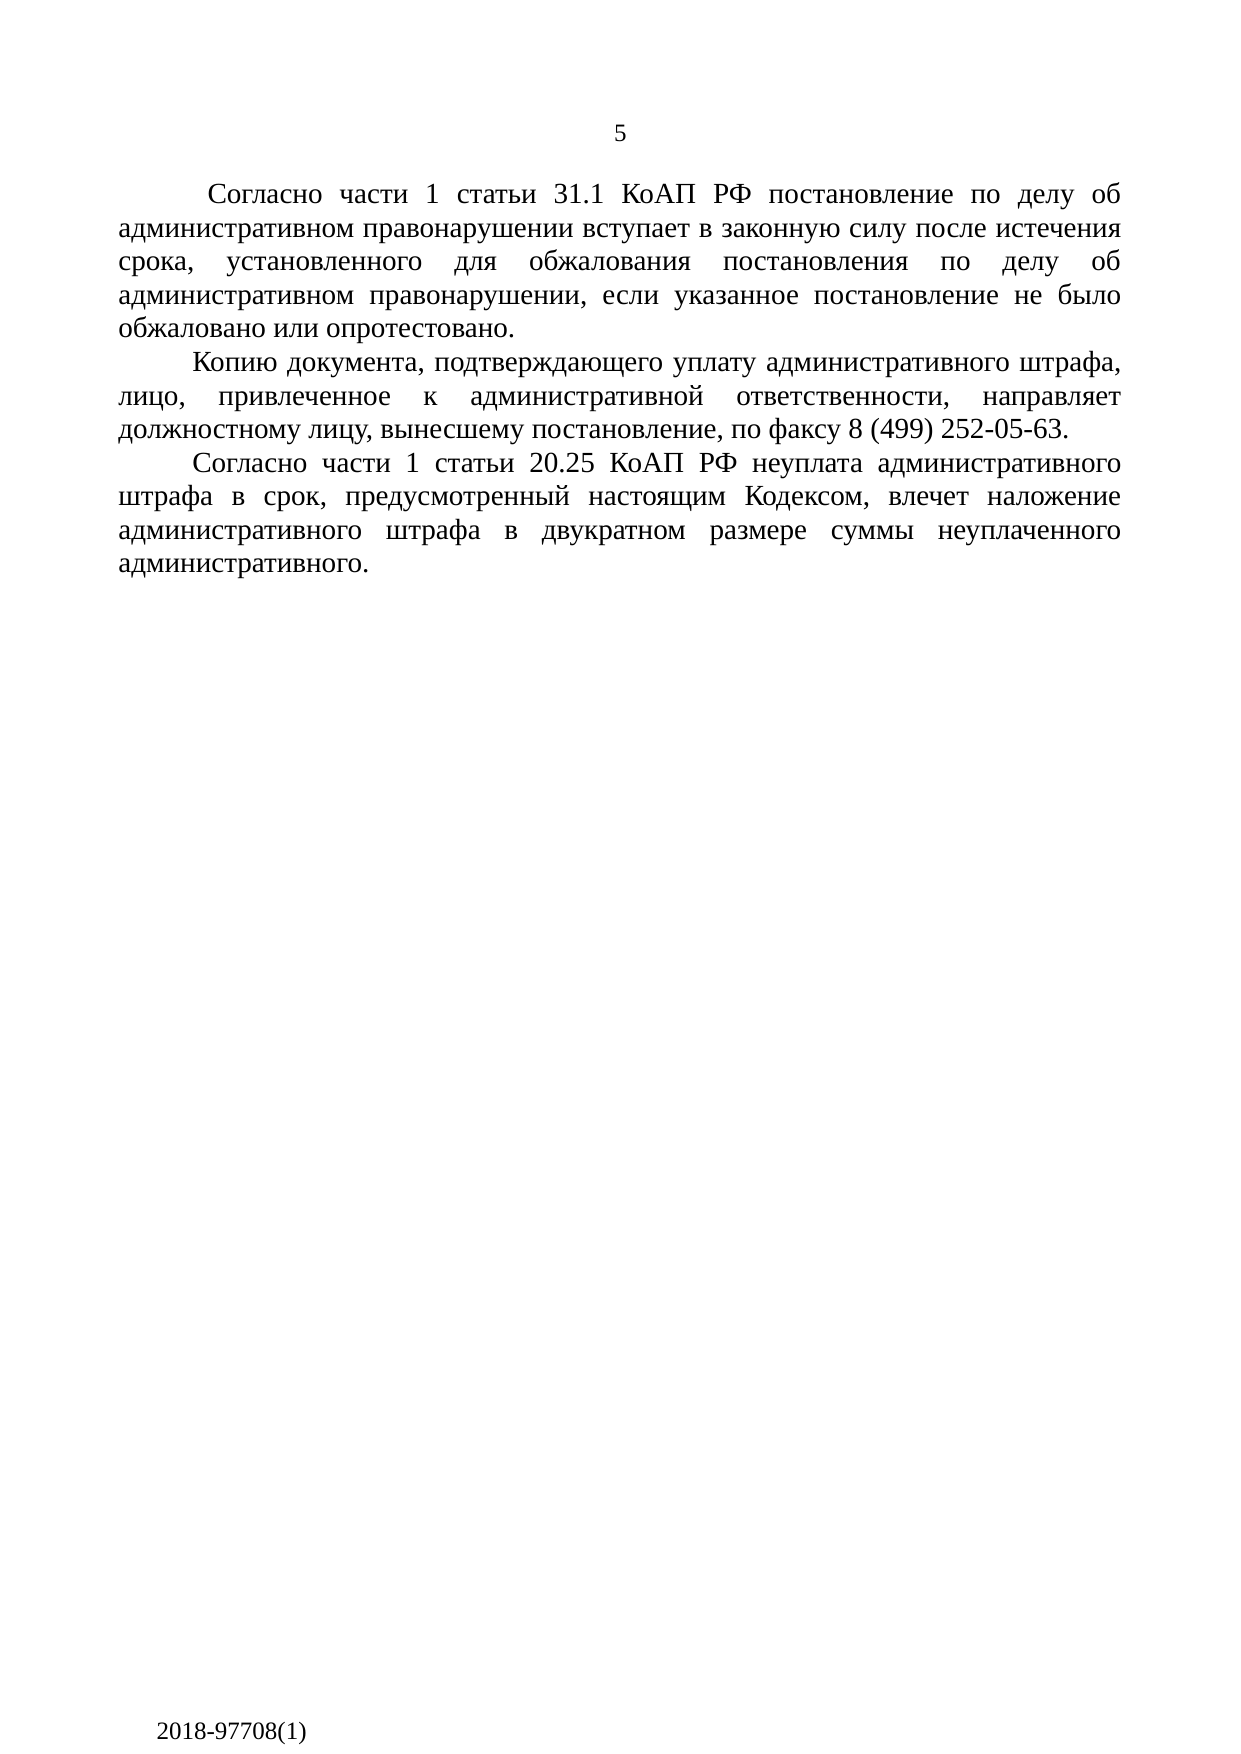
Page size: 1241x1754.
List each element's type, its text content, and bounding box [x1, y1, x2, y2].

text Согласно части 1 статьи 31.1 КоАП РФ постановление по делу об административном правонарушении вступает в законную силу после истечения срока, установленного для обжалования постановления по делу об административном правонарушении, если указанное постановление не было обжаловано или опротестовано. [118, 176, 1122, 344]
text Копию документа, подтверждающего уплату административного штрафа, лицо, привлеченное к административной ответственности, направляет должностному лицу, вынесшему постановление, по факсу 8 (499) 252-05-63. [118, 344, 1122, 445]
text Согласно части 1 статьи 20.25 КоАП РФ неуплата административного штрафа в срок, предусмотренный настоящим Кодексом, влечет наложение административного штрафа в двукратном размере суммы неуплаченного административного. [118, 445, 1122, 579]
